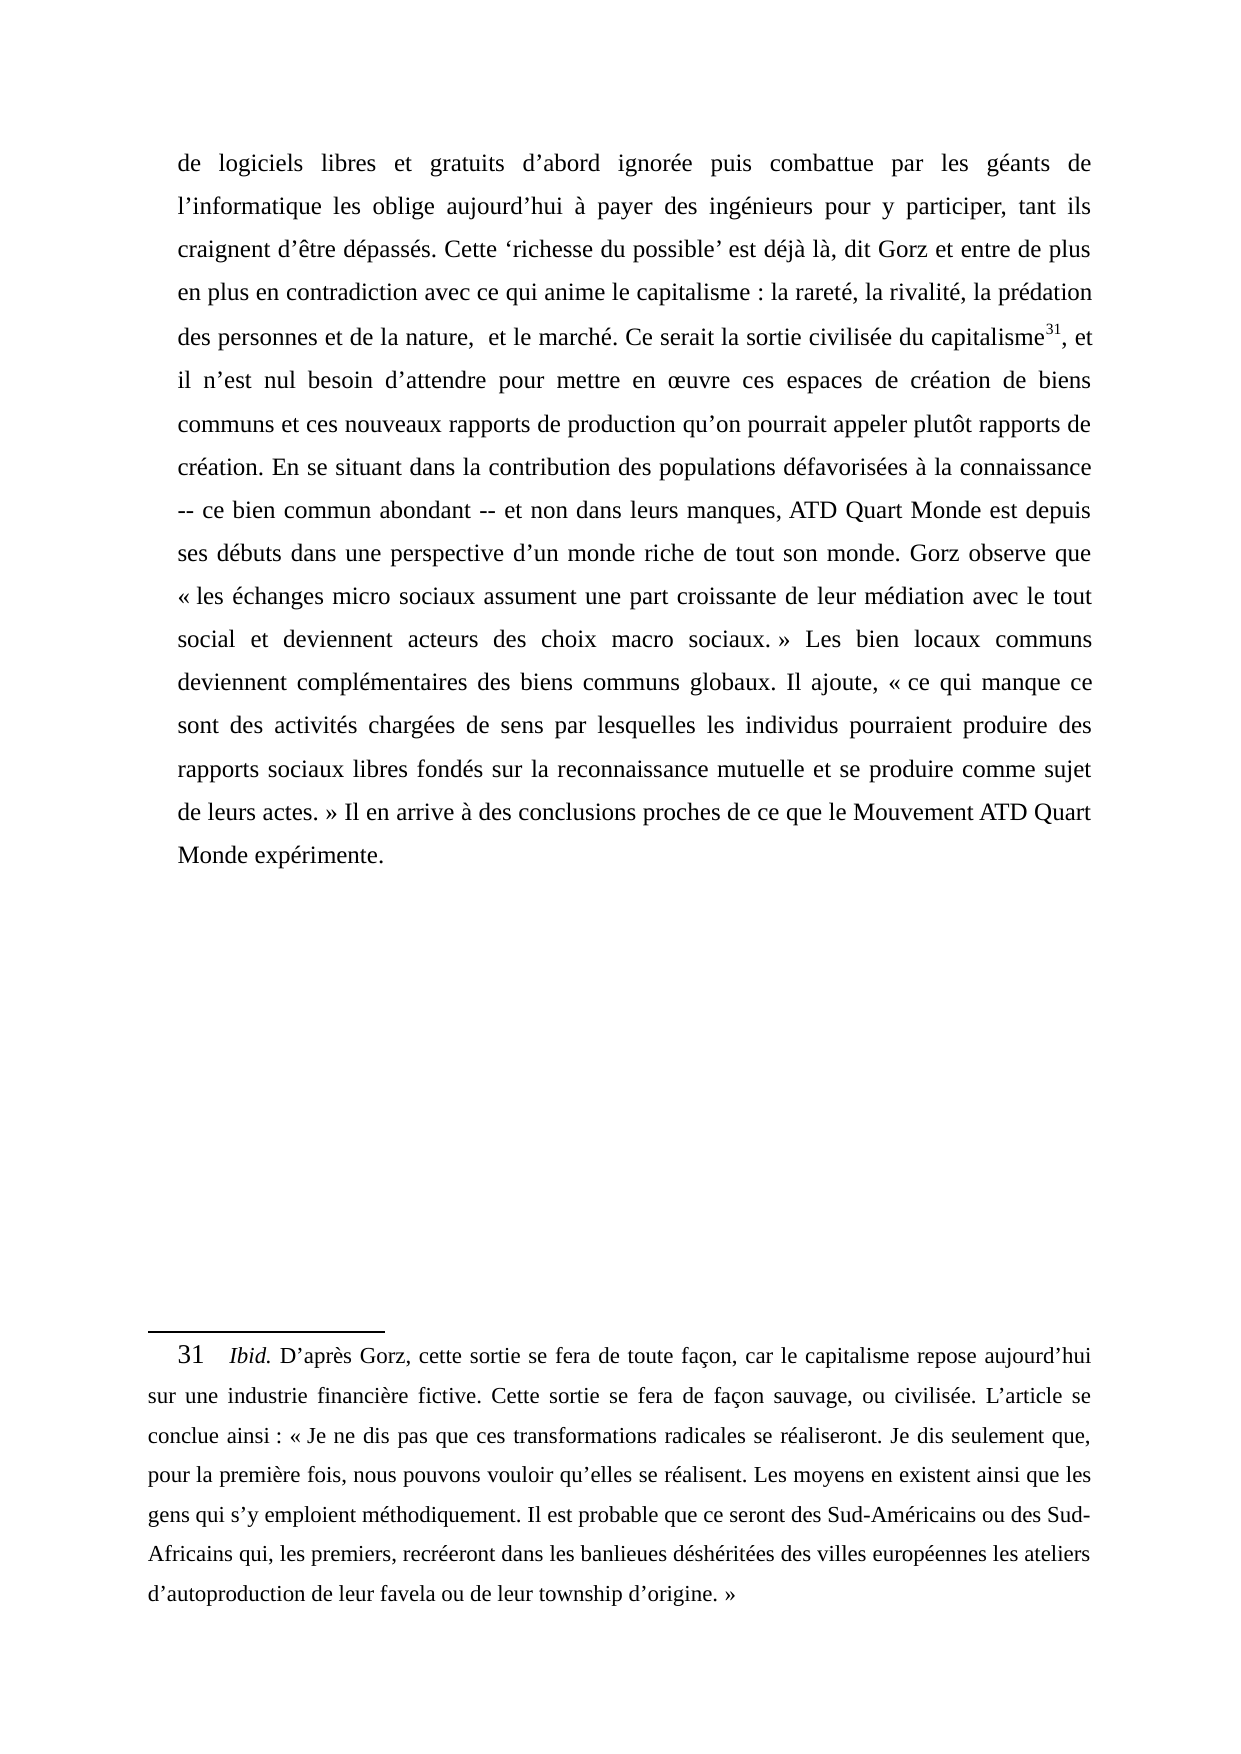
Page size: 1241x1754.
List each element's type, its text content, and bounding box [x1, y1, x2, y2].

text de logiciels libres et gratuits d’abord ignorée puis combattue par les géants de l’informatique les oblige aujourd’hui à payer des ingénieurs pour y participer, tant ils craignent d’être dépassés. Cette ‘richesse du possible’ est déjà là, dit Gorz et entre de plus en plus en contradiction avec ce qui anime le capitalisme : la rareté, la rivalité, la prédation des personnes et de la nature, et le marché. Ce serait la sortie civilisée du capitalisme, et il n’est nul besoin d’attendre pour mettre en œuvre ces espaces de création de biens communs et ces nouveaux rapports de production qu’on pourrait appeler plutôt rapports de création. En se situant dans la contribution des populations défavorisées à la connaissance -- ce bien commun abondant -- et non dans leurs manques, ATD Quart Monde est depuis ses débuts dans une perspective d’un monde riche de tout son monde. Gorz observe que « les échanges micro sociaux assument une part croissante de leur médiation avec le tout social et deviennent acteurs des choix macro sociaux. » Les bien locaux communs deviennent complémentaires des biens communs globaux. Il ajoute, « ce qui manque ce sont des activités chargées de sens par lesquelles les individus pourraient produire des rapports sociaux libres fondés sur la reconnaissance mutuelle et se produire comme sujet de leurs actes. » Il en arrive à des conclusions proches de ce que le Mouvement ATD Quart Monde expérimente. [177, 148, 1093, 869]
text Ibid. D’après Gorz, cette sortie se fera de toute façon, car le capitalisme repose aujourd’hui sur une industrie financière fictive. Cette sortie se fera de façon sauvage, ou civilisée. L’article se conclue ainsi : « Je ne dis pas que ces transformations radicales se réaliseront. Je dis seulement que, pour la première fois, nous pouvons vouloir qu’elles se réalisent. Les moyens en existent ainsi que les gens qui s’y emploient méthodiquement. Il est probable que ce seront des Sud-Américains ou des Sud-Africains qui, les premiers, recréeront dans les banlieues déshéritées des villes européennes les ateliers d’autoproduction de leur favela ou de leur township d’origine. » [148, 1338, 1093, 1606]
